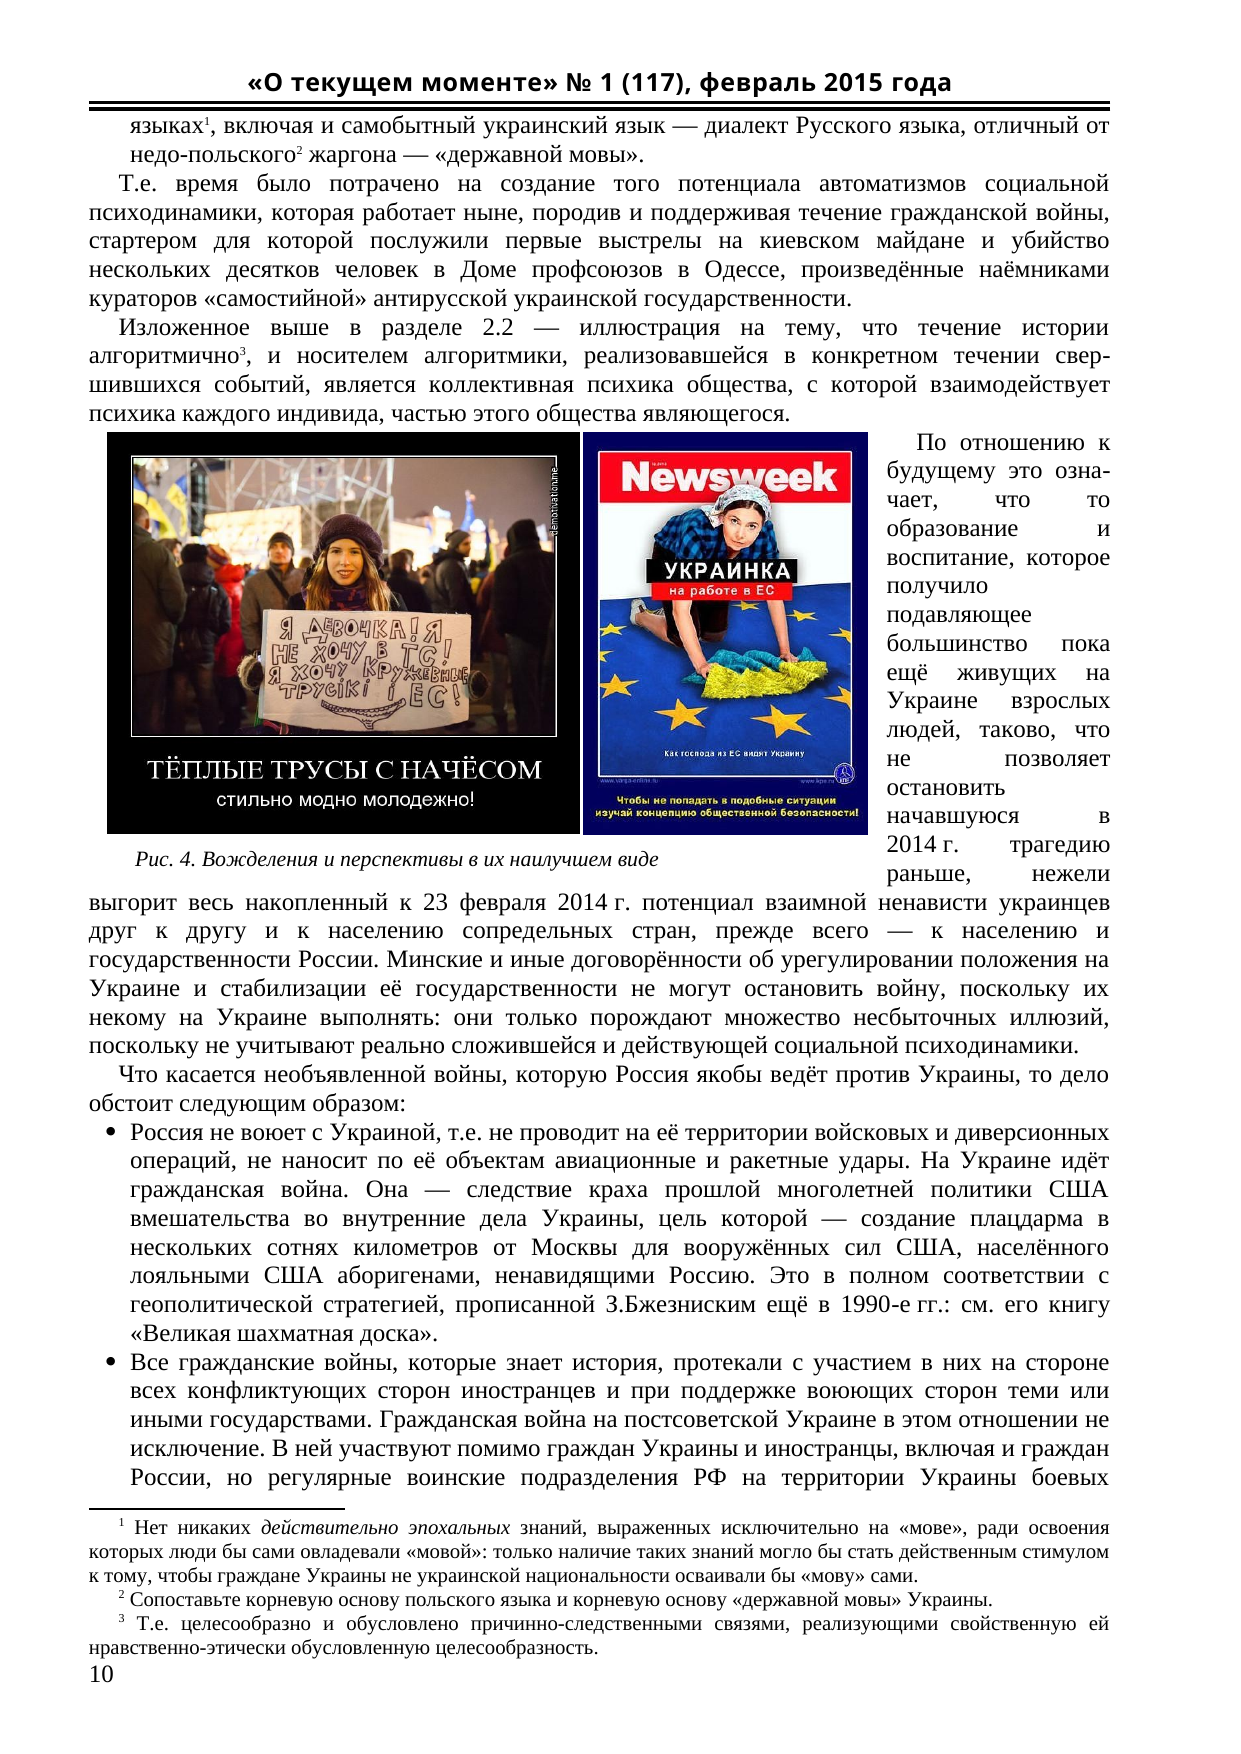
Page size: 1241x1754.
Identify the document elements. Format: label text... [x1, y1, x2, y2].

list Россия не воюет с Украиной, т.е. не проводит на её территории войсковых и диверсионных операций, не наносит по её объектам авиационные и ракетные удары. На Украине идёт гражданская война. Она — следствие краха прошлой многолетней политики США вмешательства во внутренние дела Украины, цель которой — создание плацдарма в нескольких сотнях километров от Москвы для вооружённых сил США, населённого лояльными США аборигенами, ненавидящими Россию. Это в полном соответствии с геополитической стратегией, прописанной З.Бжезниским ещё в 1990‑е гг.: см. его книгу «Великая шахматная доска». [106, 1117, 1110, 1347]
text Что касается необъявленной войны, которую Россия якобы ведёт против Украины, то дело обстоит следующим образом: [89, 1059, 1110, 1117]
picture [107, 432, 580, 834]
list Нет никаких действительно эпохальных знаний, выраженных исключительно на «мове», ради освоения которых люди бы сами овладевали «мовой»: только наличие таких знаний могло бы стать действенным стимулом к тому, чтобы граждане Украины не украинской национальности осваивали бы «мову» сами. [89, 1515, 1110, 1587]
list Все гражданские войны, которые знает история, протекали с участием в них на стороне всех конфликтующих сторон иностранцев и при поддержке воюющих сторон теми или иными государствами. Гражданская война на постсоветской Украине в этом отношении не исключение. В ней участвуют помимо граждан Украины и иностранцы, включая и граждан России, но регулярные воинские подразделения РФ на территории Украины боевых [106, 1347, 1110, 1491]
picture [583, 432, 868, 835]
text Т.е. время было потрачено на создание того потенциала автоматизмов социальной психодинамики, которая работает ныне, породив и поддерживая течение гражданской войны, стартером для которой послужили первые выстрелы на киевском майдане и убийство нескольких десятков человек в Доме профсоюзов в Одессе, произведённые наёмниками кураторов «самостийной» антирусской украинской государственности. [89, 168, 1110, 312]
list Сопоставьте корневую основу польского языка и корневую основу «державной мовы» Украины. [89, 1587, 1110, 1611]
list на взращивание потенциала ненависти не только к этим мифам и их носителям, но и ко всему украинскому в той части населения, для которой «державна мова» — не родная речь, а искусственно созданный русофобами в конце XIX века жаргон, возведённый в ранг единственного государственного язы­ка властью постсоветской Украины, к употреблению которого насильно принуждают, подавляя образование и развитие культуры на иных языках, включая и самобытный украинский язык — диалект Русского языка, отличный от недо-польского жаргона — «державной мовы». [106, 111, 1110, 168]
text Изложенное выше в разделе 2.2 — иллюстрация на тему, что течение истории алгоритмично, и носителем алгоритмики, реа­лизо­вав­шей­ся в ко­н­кретном течении свер­шившихся событий, яв­ляется кол­лек­тив­ная психика об­ще­ства, с которой взаимодействует психика каждого индивида, частью этого общества являющегося. [89, 312, 1110, 427]
text По отношению к будущему это озна­чает, что то образование и воспитание, которое получило подавляющее большинство пока ещё живущих на Украине взрос­лых людей, таково, что не позволяет остановить начавшу­юся в 2014 г. трагедию раньше, нежели выгорит весь накопленный к 23 февраля 2014 г. потенциал вза­имной ненависти украинцев друг к другу и к населению сопредельных стран, прежде всего — к населению и государственности России. Минские и иные договорённости об урегулировании положения на Украине и стабилизации её государственности не могут остановить войну, поскольку их некому на Украине выполнять: они только порождают множество несбыточных иллюзий, поскольку не учитывают реально сложившейся и действующей социальной психодинамики. [89, 427, 1110, 1059]
text Т.е. целесообразно и обусловлено причинно-следственными связями, реализующими свойственную ей нравственно-этически обусловленную целесообразность. [89, 1611, 1110, 1659]
